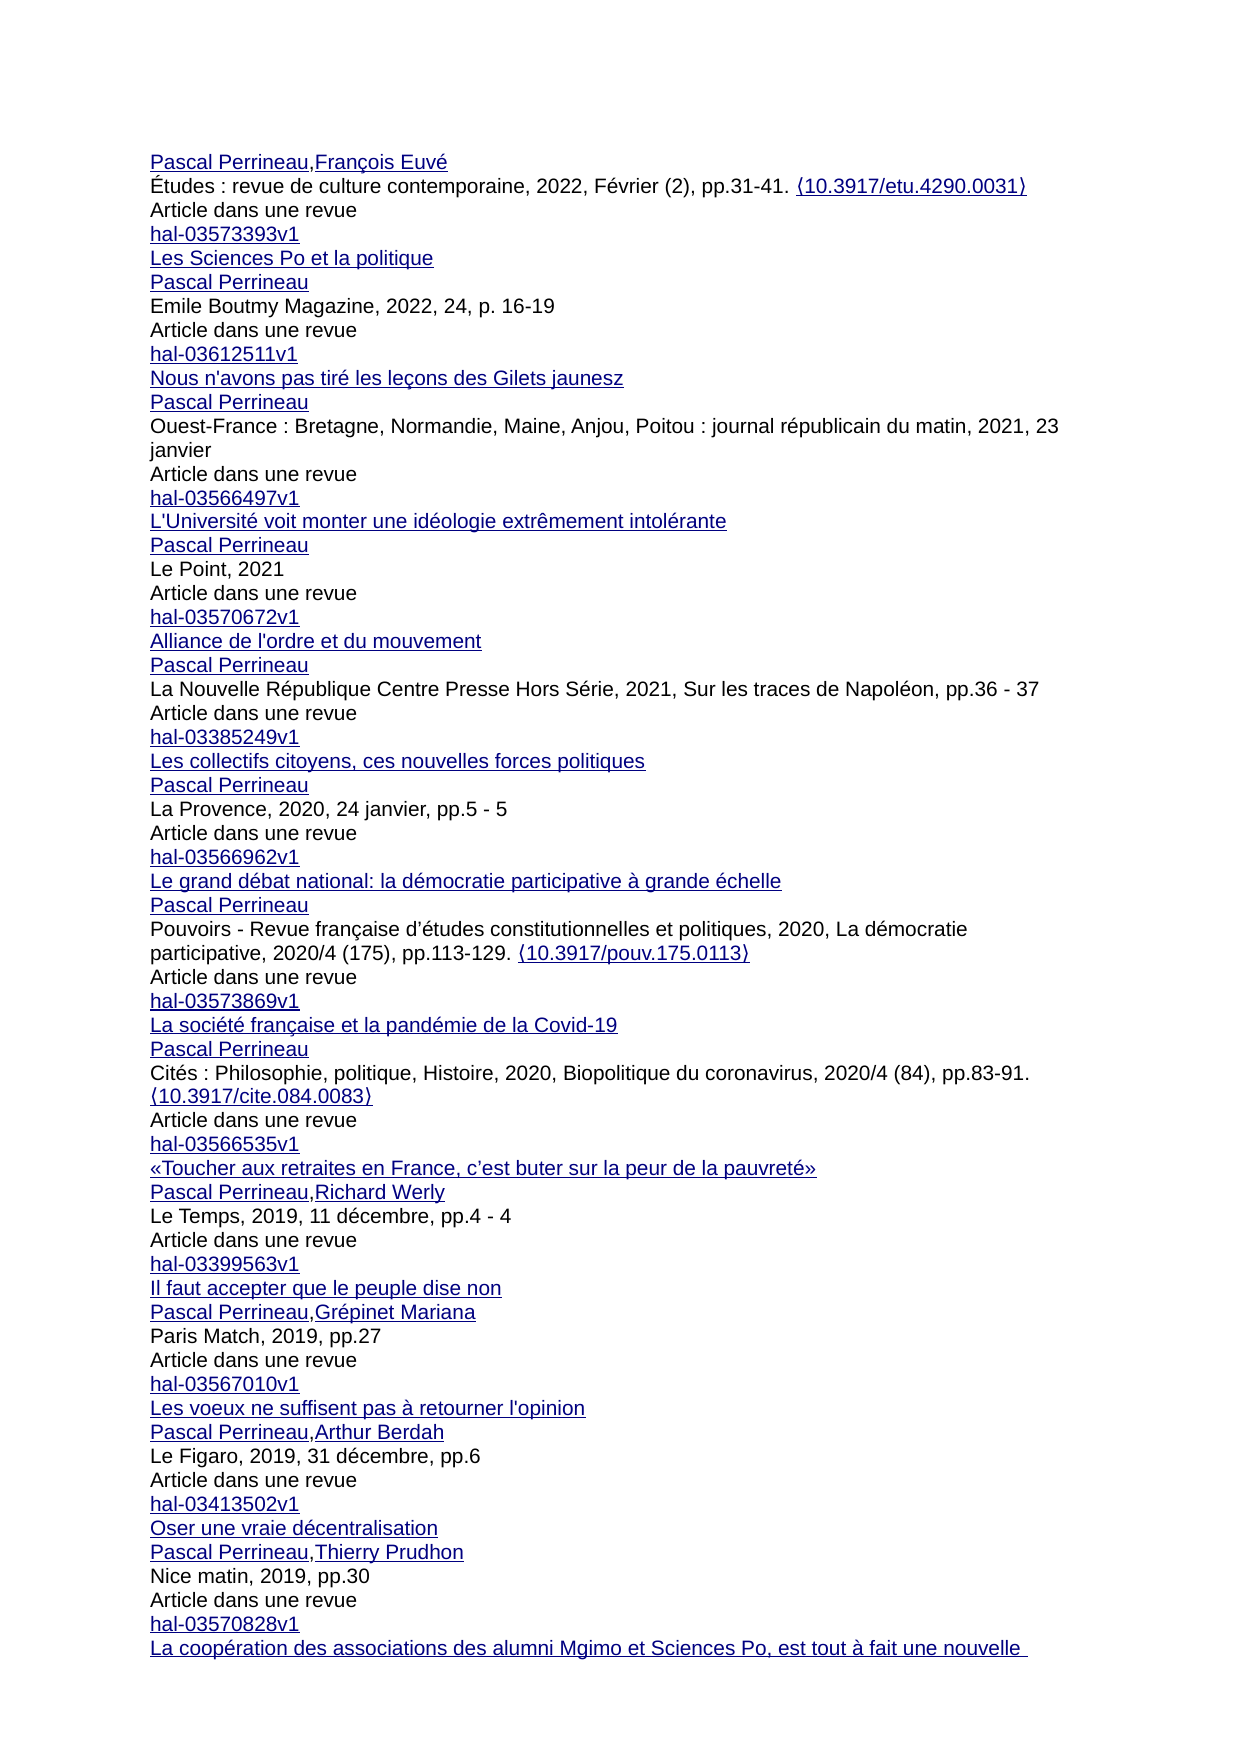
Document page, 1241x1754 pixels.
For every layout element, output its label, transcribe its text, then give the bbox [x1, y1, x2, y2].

table_cell Nous n'avons pas tiré les leçons des Gilets jaunesz Pascal Perrineau Ouest-France : Bretagne, Normandie, Maine, Anjou, Poitou : journal républicain du matin, 2021, 23 janvier Article dans une revue hal-03566497v1 [150, 366, 1090, 509]
table_cell La société française et la pandémie de la Covid-19 Pascal Perrineau Cités : Philosophie, politique, Histoire, 2020, Biopolitique du coronavirus, 2020/4 (84), pp.83-91. ⟨10.3917/cite.084.0083⟩ Article dans une revue hal-03566535v1 [150, 1013, 1090, 1156]
table_cell Le grand débat national: la démocratie participative à grande échelle Pascal Perrineau Pouvoirs - Revue française d’études constitutionnelles et politiques, 2020, La démocratie participative, 2020/4 (175), pp.113-129. ⟨10.3917/pouv.175.0113⟩ Article dans une revue hal-03573869v1 [150, 869, 1090, 1012]
table_cell Alliance de l'ordre et du mouvement Pascal Perrineau La Nouvelle République Centre Presse Hors Série, 2021, Sur les traces de Napoléon, pp.36 - 37 Article dans une revue hal-03385249v1 [150, 629, 1090, 749]
table_cell Les Sciences Po et la politique Pascal Perrineau Emile Boutmy Magazine, 2022, 24, p. 16-19 Article dans une revue hal-03612511v1 [150, 246, 1090, 366]
table_cell Pascal Perrineau,François Euvé Études : revue de culture contemporaine, 2022, Février (2), pp.31-41. ⟨10.3917/etu.4290.0031⟩ Article dans une revue hal-03573393v1 [150, 150, 1090, 246]
table_cell Il faut accepter que le peuple dise non Pascal Perrineau,Grépinet Mariana Paris Match, 2019, pp.27 Article dans une revue hal-03567010v1 [150, 1276, 1090, 1396]
table_cell Les voeux ne suffisent pas à retourner l'opinion Pascal Perrineau,Arthur Berdah Le Figaro, 2019, 31 décembre, pp.6 Article dans une revue hal-03413502v1 [150, 1396, 1090, 1516]
table_cell Les collectifs citoyens, ces nouvelles forces politiques Pascal Perrineau La Provence, 2020, 24 janvier, pp.5 - 5 Article dans une revue hal-03566962v1 [150, 749, 1090, 869]
table_cell La coopération des associations des alumni Mgimo et Sciences Po, est tout à fait une nouvelle [150, 1635, 1090, 1659]
table_cell L'Université voit monter une idéologie extrêmement intolérante Pascal Perrineau Le Point, 2021 Article dans une revue hal-03570672v1 [150, 509, 1090, 629]
table_cell Oser une vraie décentralisation Pascal Perrineau,Thierry Prudhon Nice matin, 2019, pp.30 Article dans une revue hal-03570828v1 [150, 1516, 1090, 1635]
table_cell «Toucher aux retraites en France, c’est buter sur la peur de la pauvreté» Pascal Perrineau,Richard Werly Le Temps, 2019, 11 décembre, pp.4 - 4 Article dans une revue hal-03399563v1 [150, 1156, 1090, 1276]
